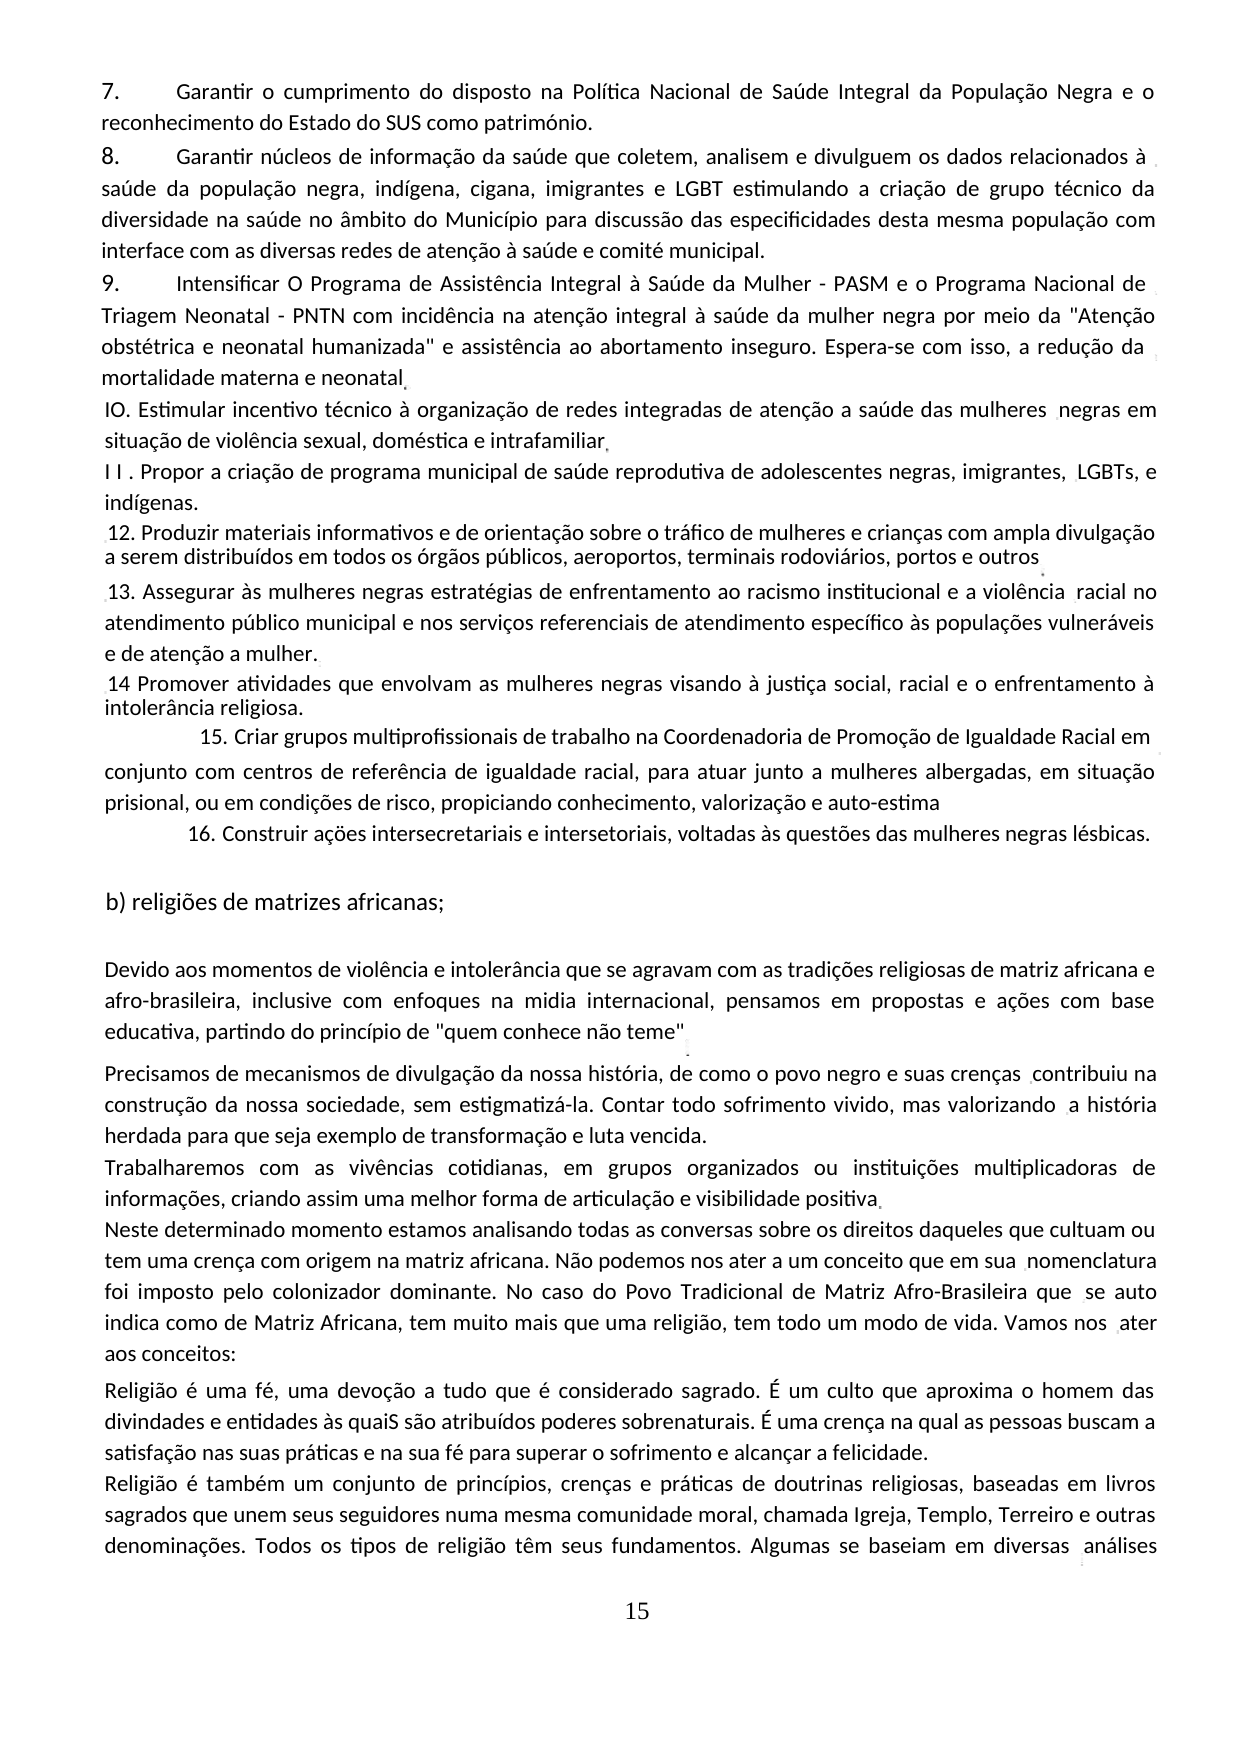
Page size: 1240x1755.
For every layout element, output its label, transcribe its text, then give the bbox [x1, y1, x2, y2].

text conjunto com centros de referência de igualdade racial, para atuar junto a mulheres albergadas, em situação prisional, ou em condições de risco, propiciando conhecimento, valorização e auto-estima [104, 757, 1157, 816]
list Construir açöes intersecretariais e intersetoriais, voltadas às questões das mulheres negras lésbicas. [66, 819, 1152, 847]
text Trabalharemos com as vivências cotidianas, em grupos organizados ou instituições multiplicadoras de informações, criando assim uma melhor forma de articulação e visibilidade positiva [104, 1153, 1157, 1212]
list Garantir núcleos de informação da saúde que coletem, analisem e divulguem os dados relacionados à saúde da população negra, indígena, cigana, imigrantes e LGBT estimulando a criação de grupo técnico da diversidade na saúde no âmbito do Município para discussão das especificidades desta mesma população com interface com as diversas redes de atenção à saúde e comité municipal. [101, 140, 1157, 264]
list Criar grupos multiprofissionais de trabalho na Coordenadoria de Promoção de Igualdade Racial em [66, 722, 1152, 750]
text Devido aos momentos de violência e intolerância que se agravam com as tradições religiosas de matriz africana e afro-brasileira, inclusive com enfoques na midia internacional, pensamos em propostas e ações com base educativa, partindo do princípio de "quem conhece não teme" [104, 955, 1157, 1056]
text 13. Assegurar às mulheres negras estratégias de enfrentamento ao racismo institucional e a violência racial no atendimento público municipal e nos serviços referenciais de atendimento específico às populações vulneráveis e de atenção a mulher. [104, 577, 1157, 667]
text Neste determinado momento estamos analisando todas as conversas sobre os direitos daqueles que cultuam ou tem uma crença com origem na matriz africana. Não podemos nos ater a um conceito que em sua nomenclatura foi imposto pelo colonizador dominante. No caso do Povo Tradicional de Matriz Afro-Brasileira que se auto indica como de Matriz Africana, tem muito mais que uma religião, tem todo um modo de vida. Vamos nos ater aos conceitos: [104, 1215, 1157, 1367]
text 12. Produzir materiais informativos e de orientação sobre o tráfico de mulheres e crianças com ampla divulgação a serem distribuídos em todos os órgãos públicos, aeroportos, terminais rodoviários, portos e outros [104, 520, 1157, 577]
text Religião é também um conjunto de princípios, crenças e práticas de doutrinas religiosas, baseadas em livros sagrados que unem seus seguidores numa mesma comunidade moral, chamada Igreja, Templo, Terreiro e outras denominações. Todos os tipos de religião têm seus fundamentos. Algumas se baseiam em diversas análises [104, 1469, 1157, 1566]
text Religião é uma fé, uma devoção a tudo que é considerado sagrado. É um culto que aproxima o homem das divindades e entidades às quaiS são atribuídos poderes sobrenaturais. É uma crença na qual as pessoas buscam a satisfação nas suas práticas e na sua fé para superar o sofrimento e alcançar a felicidade. [104, 1376, 1157, 1466]
text b) religiões de matrizes africanas; [105, 886, 1157, 916]
text 14 Promover atividades que envolvam as mulheres negras visando à justiça social, racial e o enfrentamento à intolerância religiosa. [104, 671, 1157, 721]
list Garantir o cumprimento do disposto na Política Nacional de Saúde Integral da População Negra e o reconhecimento do Estado do SUS como património. [101, 75, 1157, 137]
text IO. Estimular incentivo técnico à organização de redes integradas de atenção a saúde das mulheres negras em situação de violência sexual, doméstica e intrafamiliar [104, 395, 1157, 454]
text Precisamos de mecanismos de divulgação da nossa história, de como o povo negro e suas crenças contribuiu na construção da nossa sociedade, sem estigmatizá-la. Contar todo sofrimento vivido, mas valorizando a história herdada para que seja exemplo de transformação e luta vencida. [104, 1059, 1157, 1149]
text I I . Propor a criação de programa municipal de saúde reprodutiva de adolescentes negras, imigrantes, LGBTs, e indígenas. [104, 457, 1157, 516]
list Intensificar O Programa de Assistência Integral à Saúde da Mulher - PASM e o Programa Nacional de Triagem Neonatal - PNTN com incidência na atenção integral à saúde da mulher negra por meio da "Atenção obstétrica e neonatal humanizada" e assistência ao abortamento inseguro. Espera-se com isso, a redução da mortalidade materna e neonatal [101, 267, 1157, 391]
